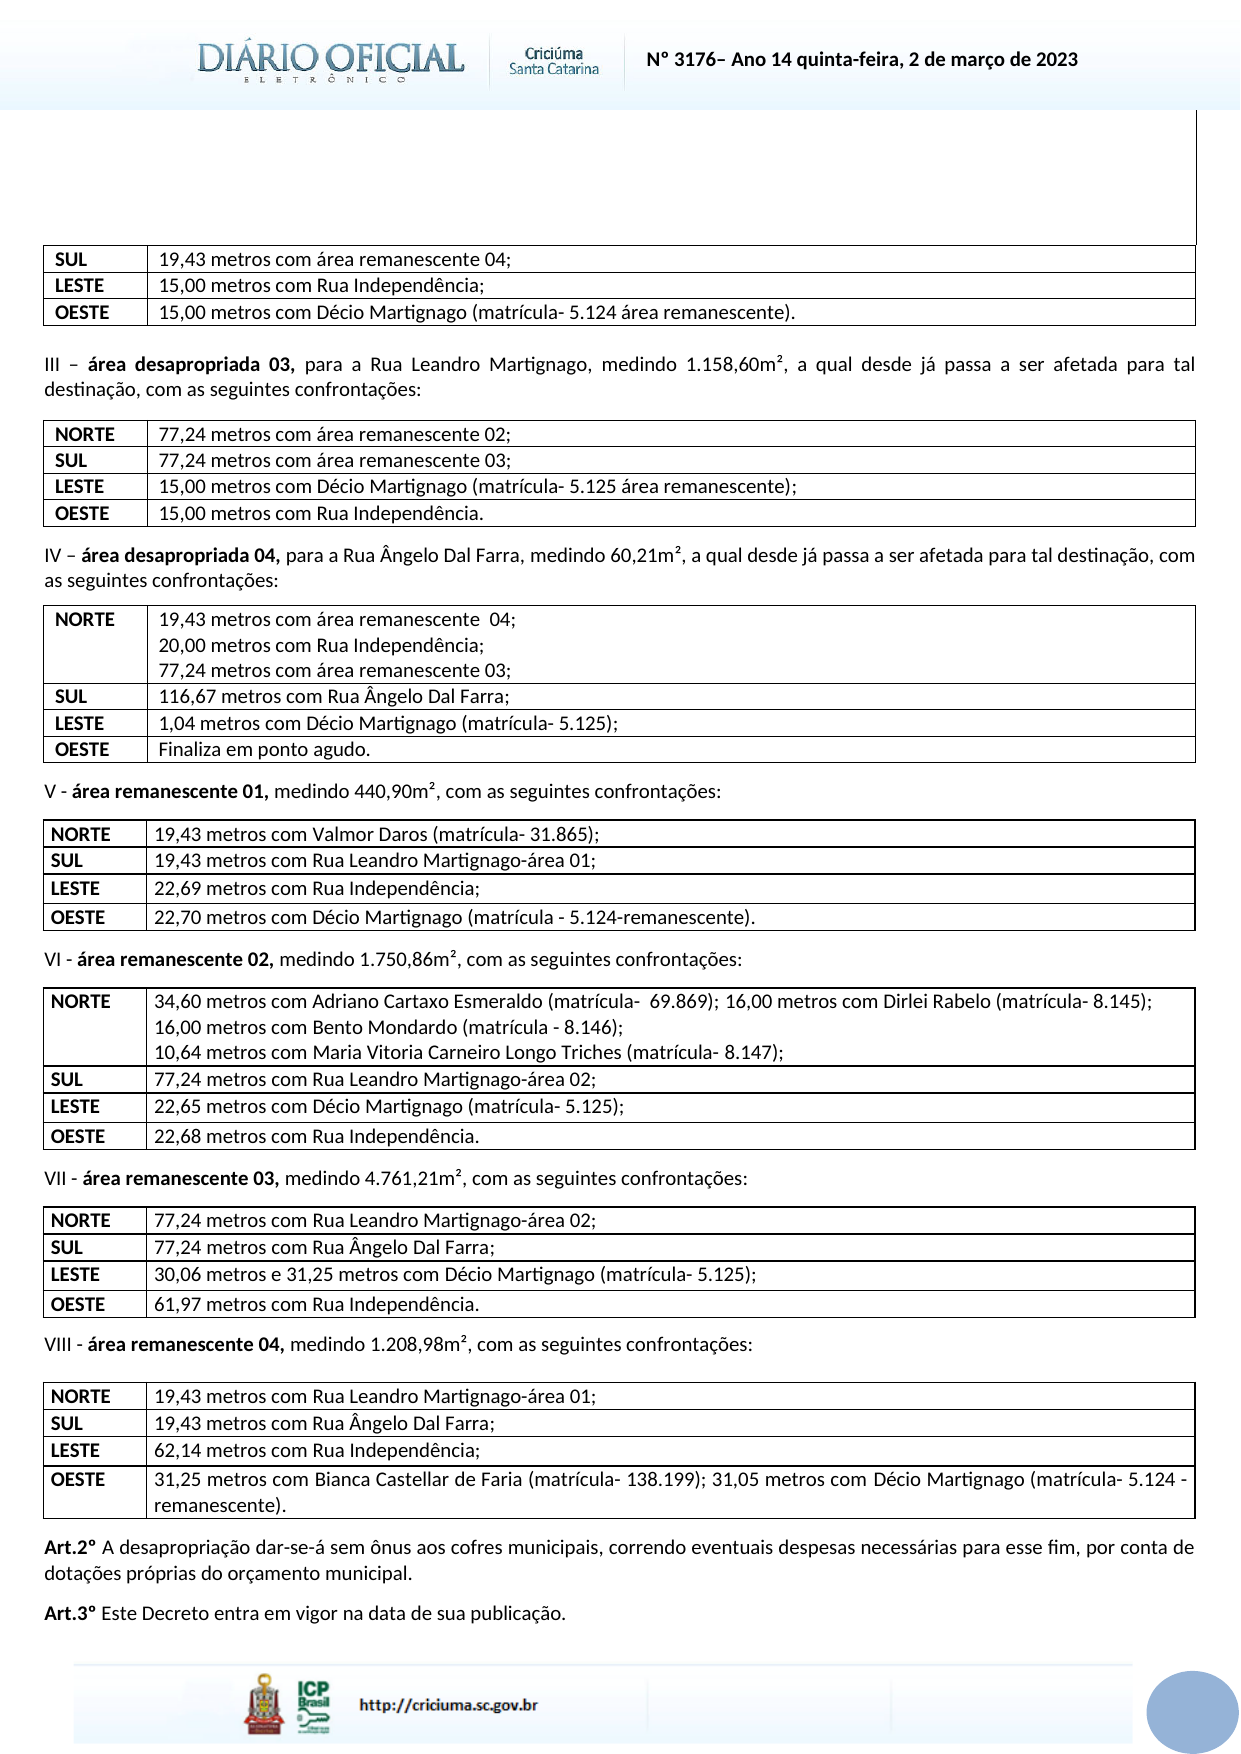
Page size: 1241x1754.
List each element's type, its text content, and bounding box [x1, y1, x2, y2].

table_cell LESTE [44, 273, 147, 298]
table_cell 19,43 metros com área remanescente 04; [148, 246, 1195, 272]
table_cell SUL [44, 447, 147, 473]
table_cell 19,43 metros com Rua Ângelo Dal Farra; [147, 1410, 1194, 1436]
table_cell 19,43 metros com Rua Leandro Martignago-área 01; [147, 848, 1194, 873]
text III – área desapropriada 03, para a Rua Leandro Martignago, medindo 1.158,60m², a qual desde já passa a ser afetada para tal destinação, com as seguintes confrontações: [44, 351, 1196, 402]
table_cell OESTE [44, 1123, 146, 1148]
text VII - área remanescente 03, medindo 4.761,21m², com as seguintes confrontações: [44, 1165, 1196, 1191]
table_cell SUL [44, 1235, 146, 1260]
table_cell SUL [44, 848, 146, 873]
table_header 19,43 metros com Rua Leandro Martignago-área 01; [147, 1383, 1194, 1408]
table_cell 15,00 metros com Rua Independência; [148, 273, 1195, 298]
table_cell LESTE [44, 875, 146, 903]
table_cell 31,25 metros com Bianca Castellar de Faria (matrícula- 138.199); 31,05 metros com Décio Martignago (matrícula- 5.124 - remanescente). [147, 1467, 1194, 1517]
table_cell OESTE [44, 737, 147, 762]
table_cell 22,69 metros com Rua Independência; [147, 875, 1194, 903]
table_cell Finaliza em ponto agudo. [148, 737, 1195, 762]
table_cell SUL [44, 1410, 146, 1436]
table_cell 22,70 metros com Décio Martignago (matrícula - 5.124-remanescente). [147, 904, 1194, 929]
text VIII - área remanescente 04, medindo 1.208,98m², com as seguintes confrontações: [44, 1331, 1196, 1356]
table_cell OESTE [44, 1467, 146, 1517]
table_cell 30,06 metros e 31,25 metros com Décio Martignago (matrícula- 5.125); [147, 1262, 1194, 1289]
table_cell LESTE [44, 1437, 146, 1465]
table_cell 15,00 metros com Décio Martignago (matrícula- 5.125 área remanescente); [148, 474, 1195, 499]
table_cell LESTE [44, 474, 147, 499]
table_cell 62,14 metros com Rua Independência; [147, 1437, 1194, 1465]
table_cell 22,65 metros com Décio Martignago (matrícula- 5.125); [147, 1094, 1194, 1121]
table_header 19,43 metros com área remanescente 04; 20,00 metros com Rua Independência; 77,24 metros com área remanescente 03; [148, 606, 1195, 683]
table_header NORTE [44, 989, 146, 1065]
text Art.3º Este Decreto entra em vigor na data de sua publicação. [44, 1600, 1196, 1626]
table_cell 77,24 metros com área remanescente 03; [148, 447, 1195, 473]
table_header 77,24 metros com Rua Leandro Martignago-área 02; [147, 1208, 1194, 1233]
table_header NORTE [44, 606, 147, 683]
table_header 19,43 metros com Valmor Daros (matrícula- 31.865); [147, 821, 1194, 846]
table_cell 15,00 metros com Rua Independência. [148, 500, 1195, 526]
table_cell LESTE [44, 1262, 146, 1289]
table_cell 116,67 metros com Rua Ângelo Dal Farra; [148, 684, 1195, 709]
table_cell OESTE [44, 904, 146, 929]
table_cell LESTE [44, 710, 147, 736]
table_cell 15,00 metros com Décio Martignago (matrícula- 5.124 área remanescente). [148, 299, 1195, 324]
table_cell 77,24 metros com Rua Leandro Martignago-área 02; [147, 1067, 1194, 1092]
table_cell SUL [44, 684, 147, 709]
table_cell 1,04 metros com Décio Martignago (matrícula- 5.125); [148, 710, 1195, 736]
table_header NORTE [44, 1383, 146, 1408]
table_header 34,60 metros com Adriano Cartaxo Esmeraldo (matrícula- 69.869); 16,00 metros com Dirlei Rabelo (matrícula- 8.145); 16,00 metros com Bento Mondardo (matrícula - 8.146); 10,64 metros com Maria Vitoria Carneiro Longo Triches (matrícula- 8.147); [147, 989, 1194, 1065]
table_header NORTE [44, 821, 146, 846]
table_cell 61,97 metros com Rua Independência. [147, 1291, 1194, 1316]
table_cell OESTE [44, 1291, 146, 1316]
table_cell OESTE [44, 500, 147, 526]
text Art.2º A desapropriação dar-se-á sem ônus aos cofres municipais, correndo eventuais despesas necessárias para esse fim, por conta de dotações próprias do orçamento municipal. [44, 1534, 1196, 1585]
text IV – área desapropriada 04, para a Rua Ângelo Dal Farra, medindo 60,21m², a qual desde já passa a ser afetada para tal destinação, com as seguintes confrontações: [44, 542, 1196, 593]
text V - área remanescente 01, medindo 440,90m², com as seguintes confrontações: [44, 778, 1196, 804]
table_header NORTE [44, 421, 147, 446]
table_header NORTE [44, 1208, 146, 1233]
text VI - área remanescente 02, medindo 1.750,86m², com as seguintes confrontações: [44, 946, 1196, 972]
table_cell SUL [44, 1067, 146, 1092]
table_header 77,24 metros com área remanescente 02; [148, 421, 1195, 446]
table_cell OESTE [44, 299, 147, 324]
table_cell 77,24 metros com Rua Ângelo Dal Farra; [147, 1235, 1194, 1260]
table_cell SUL [44, 246, 147, 272]
table_cell LESTE [44, 1094, 146, 1121]
table_cell 22,68 metros com Rua Independência. [147, 1123, 1194, 1148]
